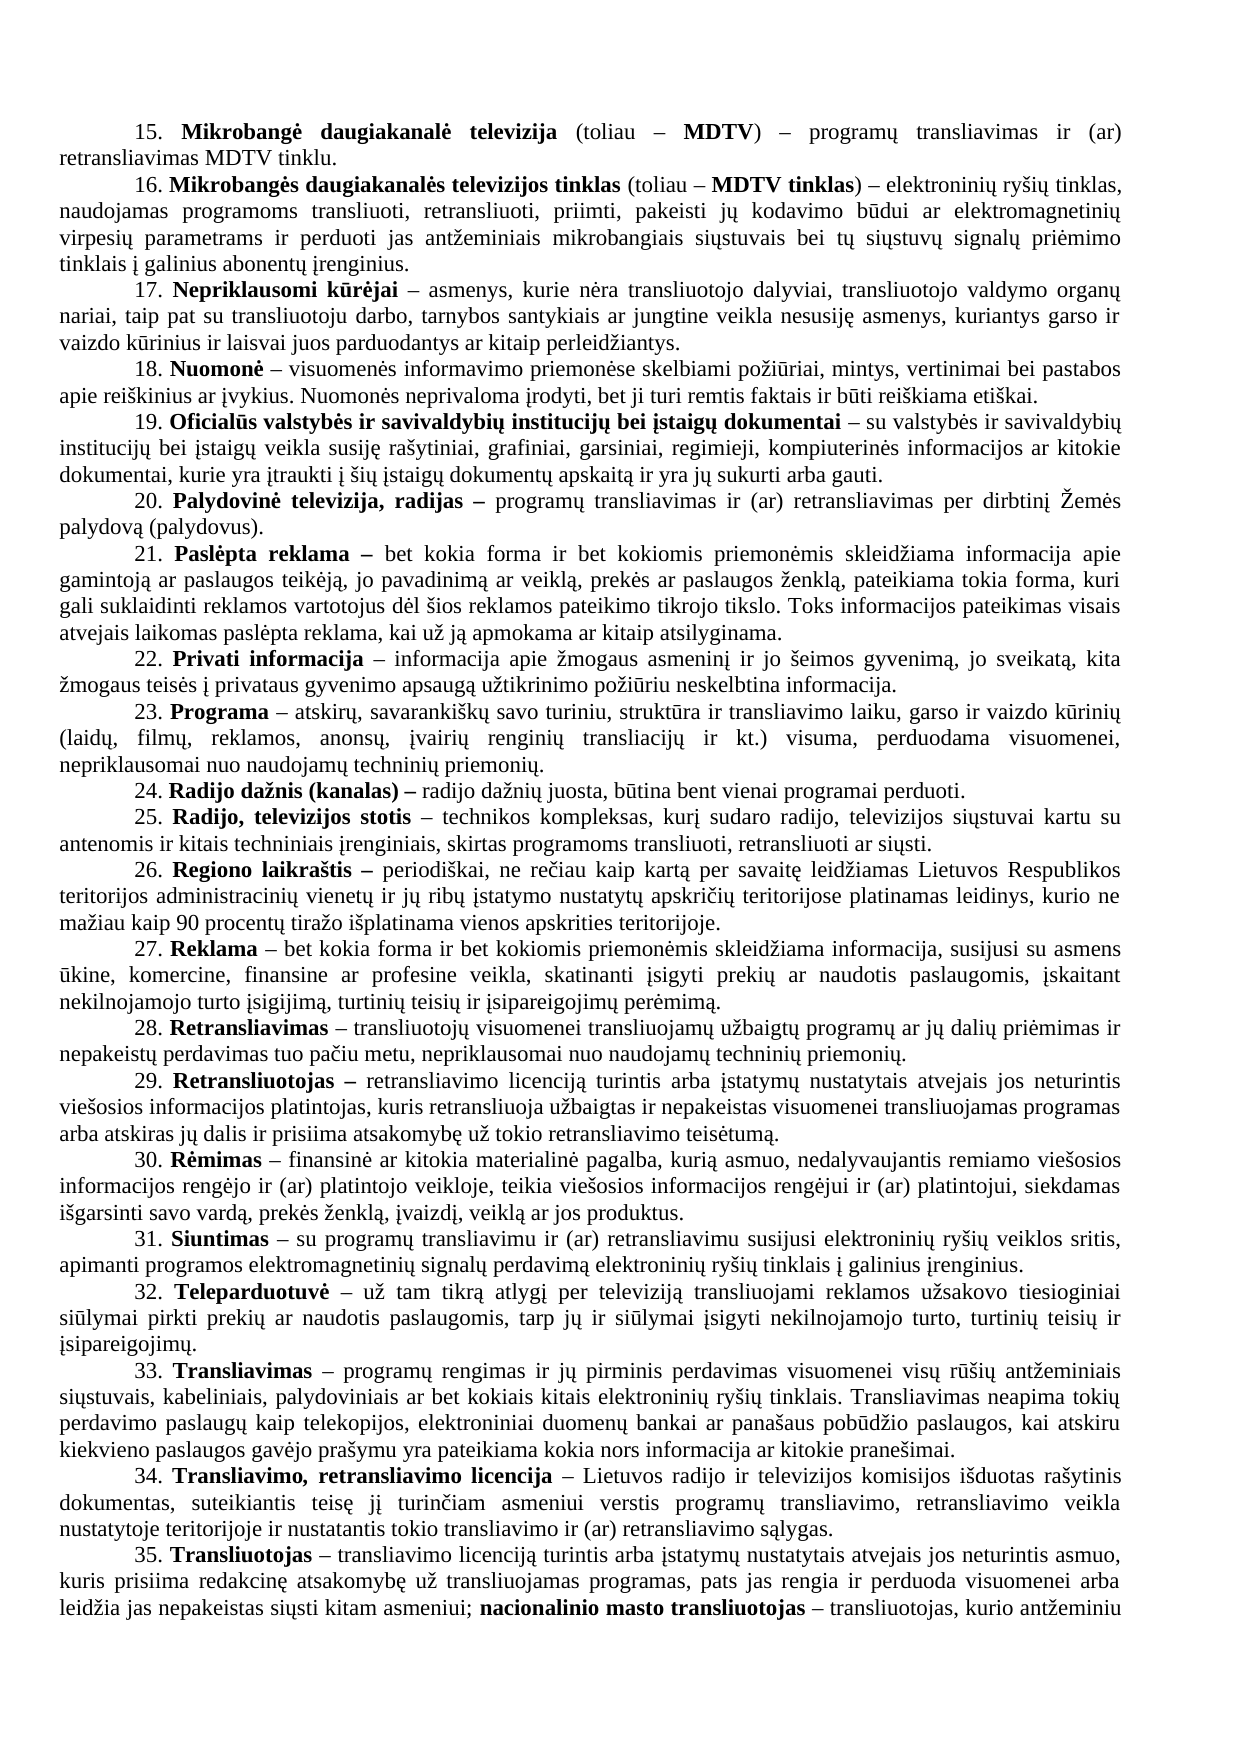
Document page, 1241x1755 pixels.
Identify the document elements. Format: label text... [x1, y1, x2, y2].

text 33. Transliavimas – programų rengimas ir jų pirminis perdavimas visuomenei visų rūšių antžeminiais siųstuvais, kabeliniais, palydoviniais ar bet kokiais kitais elektroninių ryšių tinklais. Transliavimas neapima tokių perdavimo paslaugų kaip telekopijos, elektroniniai duomenų bankai ar panašaus pobūdžio paslaugos, kai atskiru kiekvieno paslaugos gavėjo prašymu yra pateikiama kokia nors informacija ar kitokie pranešimai. [59, 1357, 1122, 1462]
text 30. Rėmimas – finansinė ar kitokia materialinė pagalba, kurią asmuo, nedalyvaujantis remiamo viešosios informacijos rengėjo ir (ar) platintojo veikloje, teikia viešosios informacijos rengėjui ir (ar) platintojui, siekdamas išgarsinti savo vardą, prekės ženklą, įvaizdį, veiklą ar jos produktus. [59, 1146, 1122, 1225]
text 31. Siuntimas – su programų transliavimu ir (ar) retransliavimu susijusi elektroninių ryšių veiklos sritis, apimanti programos elektromagnetinių signalų perdavimą elektroninių ryšių tinklais į galinius įrenginius. [59, 1225, 1122, 1278]
text 29. Retransliuotojas – retransliavimo licenciją turintis arba įstatymų nustatytais atvejais jos neturintis viešosios informacijos platintojas, kuris retransliuoja užbaigtas ir nepakeistas visuomenei transliuojamas programas arba atskiras jų dalis ir prisiima atsakomybę už tokio retransliavimo teisėtumą. [59, 1067, 1122, 1146]
text 27. Reklama – bet kokia forma ir bet kokiomis priemonėmis skleidžiama informacija, susijusi su asmens ūkine, komercine, finansine ar profesine veikla, skatinanti įsigyti prekių ar naudotis paslaugomis, įskaitant nekilnojamojo turto įsigijimą, turtinių teisių ir įsipareigojimų perėmimą. [59, 935, 1122, 1014]
text 20. Palydovinė televizija, radijas – programų transliavimas ir (ar) retransliavimas per dirbtinį Žemės palydovą (palydovus). [59, 487, 1122, 540]
text 34. Transliavimo, retransliavimo licencija – Lietuvos radijo ir televizijos komisijos išduotas rašytinis dokumentas, suteikiantis teisę jį turinčiam asmeniui verstis programų transliavimo, retransliavimo veikla nustatytoje teritorijoje ir nustatantis tokio transliavimo ir (ar) retransliavimo sąlygas. [59, 1462, 1122, 1541]
text 23. Programa – atskirų, savarankiškų savo turiniu, struktūra ir transliavimo laiku, garso ir vaizdo kūrinių (laidų, filmų, reklamos, anonsų, įvairių renginių transliacijų ir kt.) visuma, perduodama visuomenei, nepriklausomai nuo naudojamų techninių priemonių. [59, 698, 1122, 777]
text 32. Teleparduotuvė – už tam tikrą atlygį per televiziją transliuojami reklamos užsakovo tiesioginiai siūlymai pirkti prekių ar naudotis paslaugomis, tarp jų ir siūlymai įsigyti nekilnojamojo turto, turtinių teisių ir įsipareigojimų. [59, 1278, 1122, 1357]
text 15. Mikrobangė daugiakanalė televizija (toliau – MDTV) – programų transliavimas ir (ar) retransliavimas MDTV tinklu. [59, 118, 1122, 171]
text 26. Regiono laikraštis – periodiškai, ne rečiau kaip kartą per savaitę leidžiamas Lietuvos Respublikos teritorijos administracinių vienetų ir jų ribų įstatymo nustatytų apskričių teritorijose platinamas leidinys, kurio ne mažiau kaip 90 procentų tiražo išplatinama vienos apskrities teritorijoje. [59, 856, 1122, 935]
text 25. Radijo, televizijos stotis – technikos kompleksas, kurį sudaro radijo, televizijos siųstuvai kartu su antenomis ir kitais techniniais įrenginiais, skirtas programoms transliuoti, retransliuoti ar siųsti. [59, 803, 1122, 856]
text 17. Nepriklausomi kūrėjai – asmenys, kurie nėra transliuotojo dalyviai, transliuotojo valdymo organų nariai, taip pat su transliuotoju darbo, tarnybos santykiais ar jungtine veikla nesusiję asmenys, kuriantys garso ir vaizdo kūrinius ir laisvai juos parduodantys ar kitaip perleidžiantys. [59, 276, 1122, 355]
text 21. Paslėpta reklama – bet kokia forma ir bet kokiomis priemonėmis skleidžiama informacija apie gamintoją ar paslaugos teikėją, jo pavadinimą ar veiklą, prekės ar paslaugos ženklą, pateikiama tokia forma, kuri gali suklaidinti reklamos vartotojus dėl šios reklamos pateikimo tikrojo tikslo. Toks informacijos pateikimas visais atvejais laikomas paslėpta reklama, kai už ją apmokama ar kitaip atsilyginama. [59, 540, 1122, 645]
text 18. Nuomonė – visuomenės informavimo priemonėse skelbiami požiūriai, mintys, vertinimai bei pastabos apie reiškinius ar įvykius. Nuomonės neprivaloma įrodyti, bet ji turi remtis faktais ir būti reiškiama etiškai. [59, 355, 1122, 408]
text 24. Radijo dažnis (kanalas) – radijo dažnių juosta, būtina bent vienai programai perduoti. [59, 777, 1122, 803]
text 35. Transliuotojas – transliavimo licenciją turintis arba įstatymų nustatytais atvejais jos neturintis asmuo, kuris prisiima redakcinę atsakomybę už transliuojamas programas, pats jas rengia ir perduoda visuomenei arba leidžia jas nepakeistas siųsti kitam asmeniui; nacionalinio masto transliuotojas – transliuotojas, kurio antžeminiu [59, 1541, 1122, 1620]
text 16. Mikrobangės daugiakanalės televizijos tinklas (toliau – MDTV tinklas) – elektroninių ryšių tinklas, naudojamas programoms transliuoti, retransliuoti, priimti, pakeisti jų kodavimo būdui ar elektromagnetinių virpesių parametrams ir perduoti jas antžeminiais mikrobangiais siųstuvais bei tų siųstuvų signalų priėmimo tinklais į galinius abonentų įrenginius. [59, 171, 1122, 276]
text 19. Oficialūs valstybės ir savivaldybių institucijų bei įstaigų dokumentai – su valstybės ir savivaldybių institucijų bei įstaigų veikla susiję rašytiniai, grafiniai, garsiniai, regimieji, kompiuterinės informacijos ar kitokie dokumentai, kurie yra įtraukti į šių įstaigų dokumentų apskaitą ir yra jų sukurti arba gauti. [59, 408, 1122, 487]
text 22. Privati informacija – informacija apie žmogaus asmeninį ir jo šeimos gyvenimą, jo sveikatą, kita žmogaus teisės į privataus gyvenimo apsaugą užtikrinimo požiūriu neskelbtina informacija. [59, 645, 1122, 698]
text 28. Retransliavimas – transliuotojų visuomenei transliuojamų užbaigtų programų ar jų dalių priėmimas ir nepakeistų perdavimas tuo pačiu metu, nepriklausomai nuo naudojamų techninių priemonių. [59, 1014, 1122, 1067]
